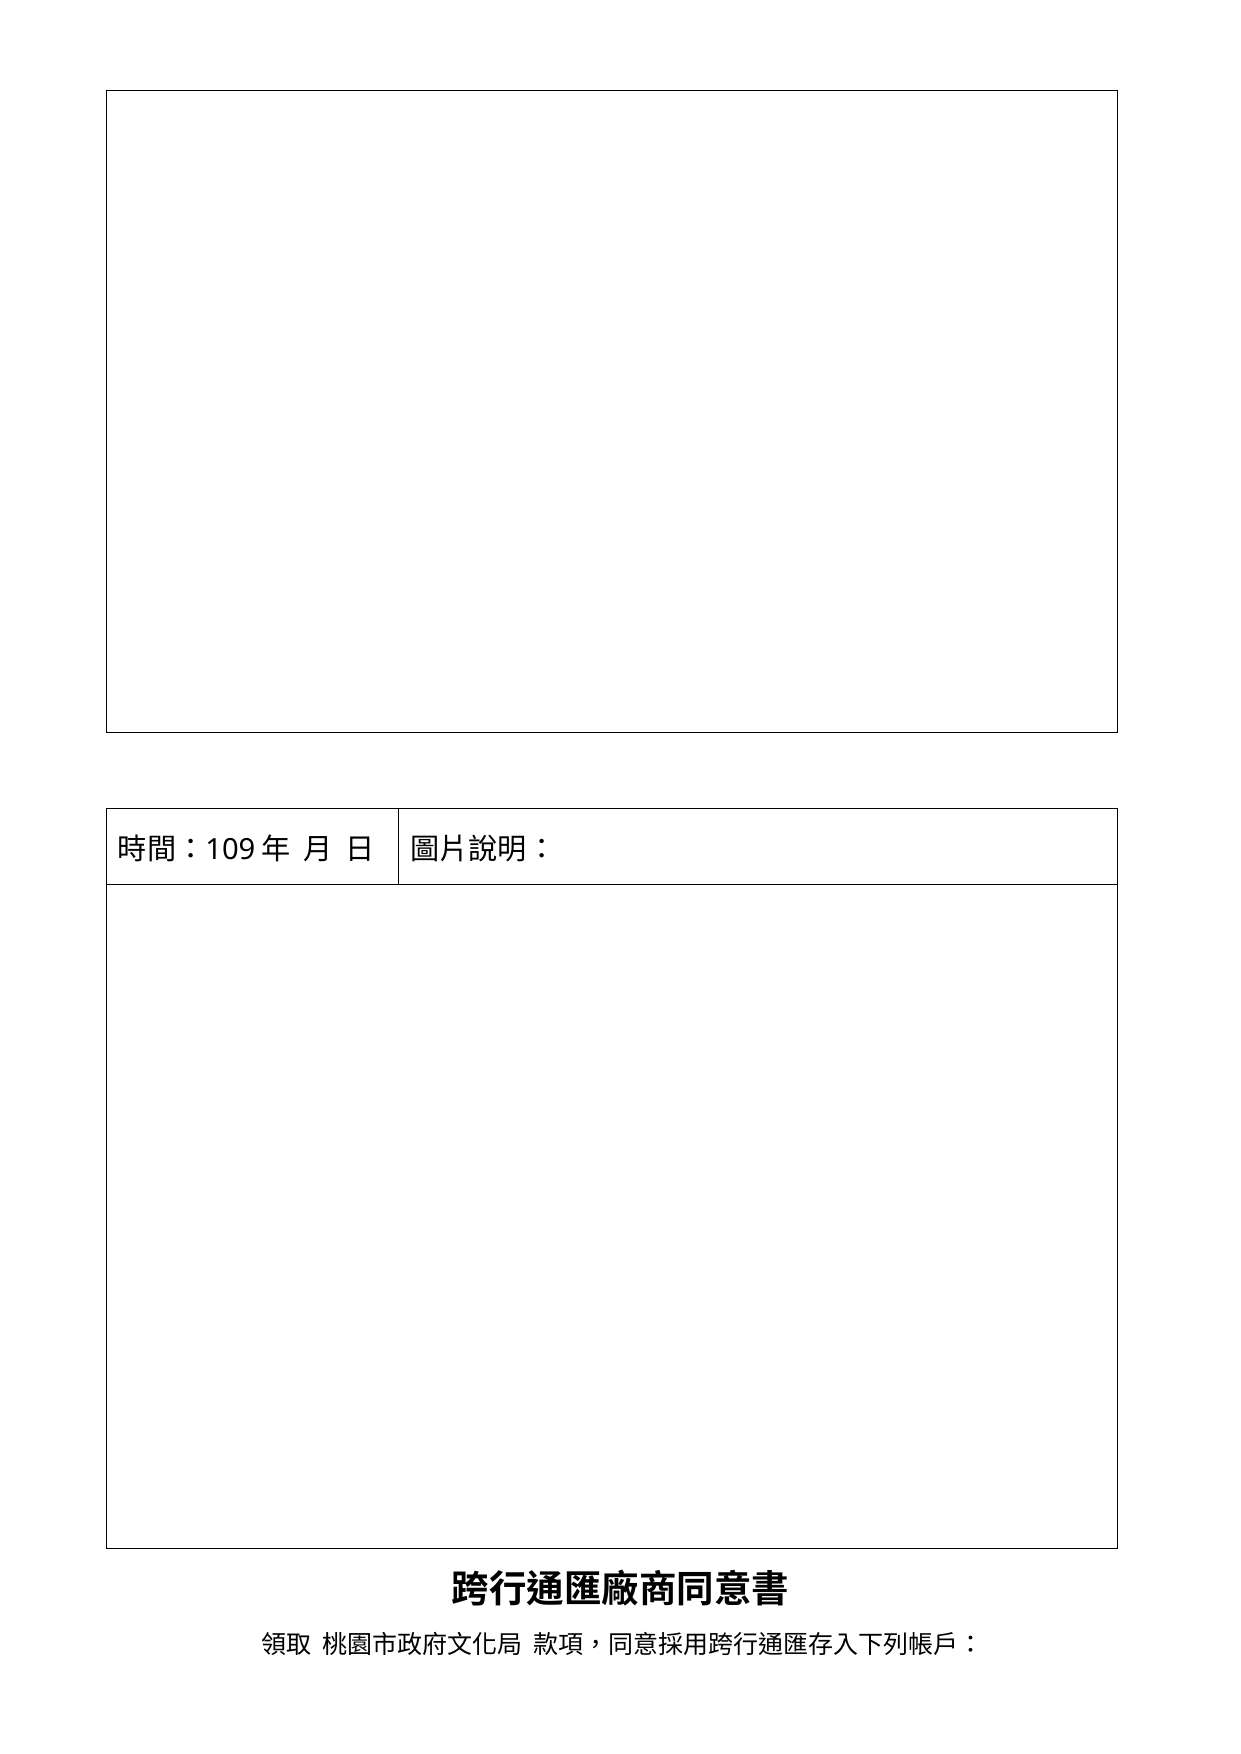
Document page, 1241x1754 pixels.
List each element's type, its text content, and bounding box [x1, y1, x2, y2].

text 領取 桃園市政府文化局 款項，同意採用跨行通匯存入下列帳戶： [118, 1623, 1122, 1661]
table_header 時間：109年 月 日 [107, 809, 398, 884]
table_cell [107, 885, 1117, 1547]
table_cell [107, 91, 1117, 732]
table_header 圖片說明： [399, 809, 1117, 884]
text 跨行通匯廠商同意書 [118, 1548, 1122, 1623]
